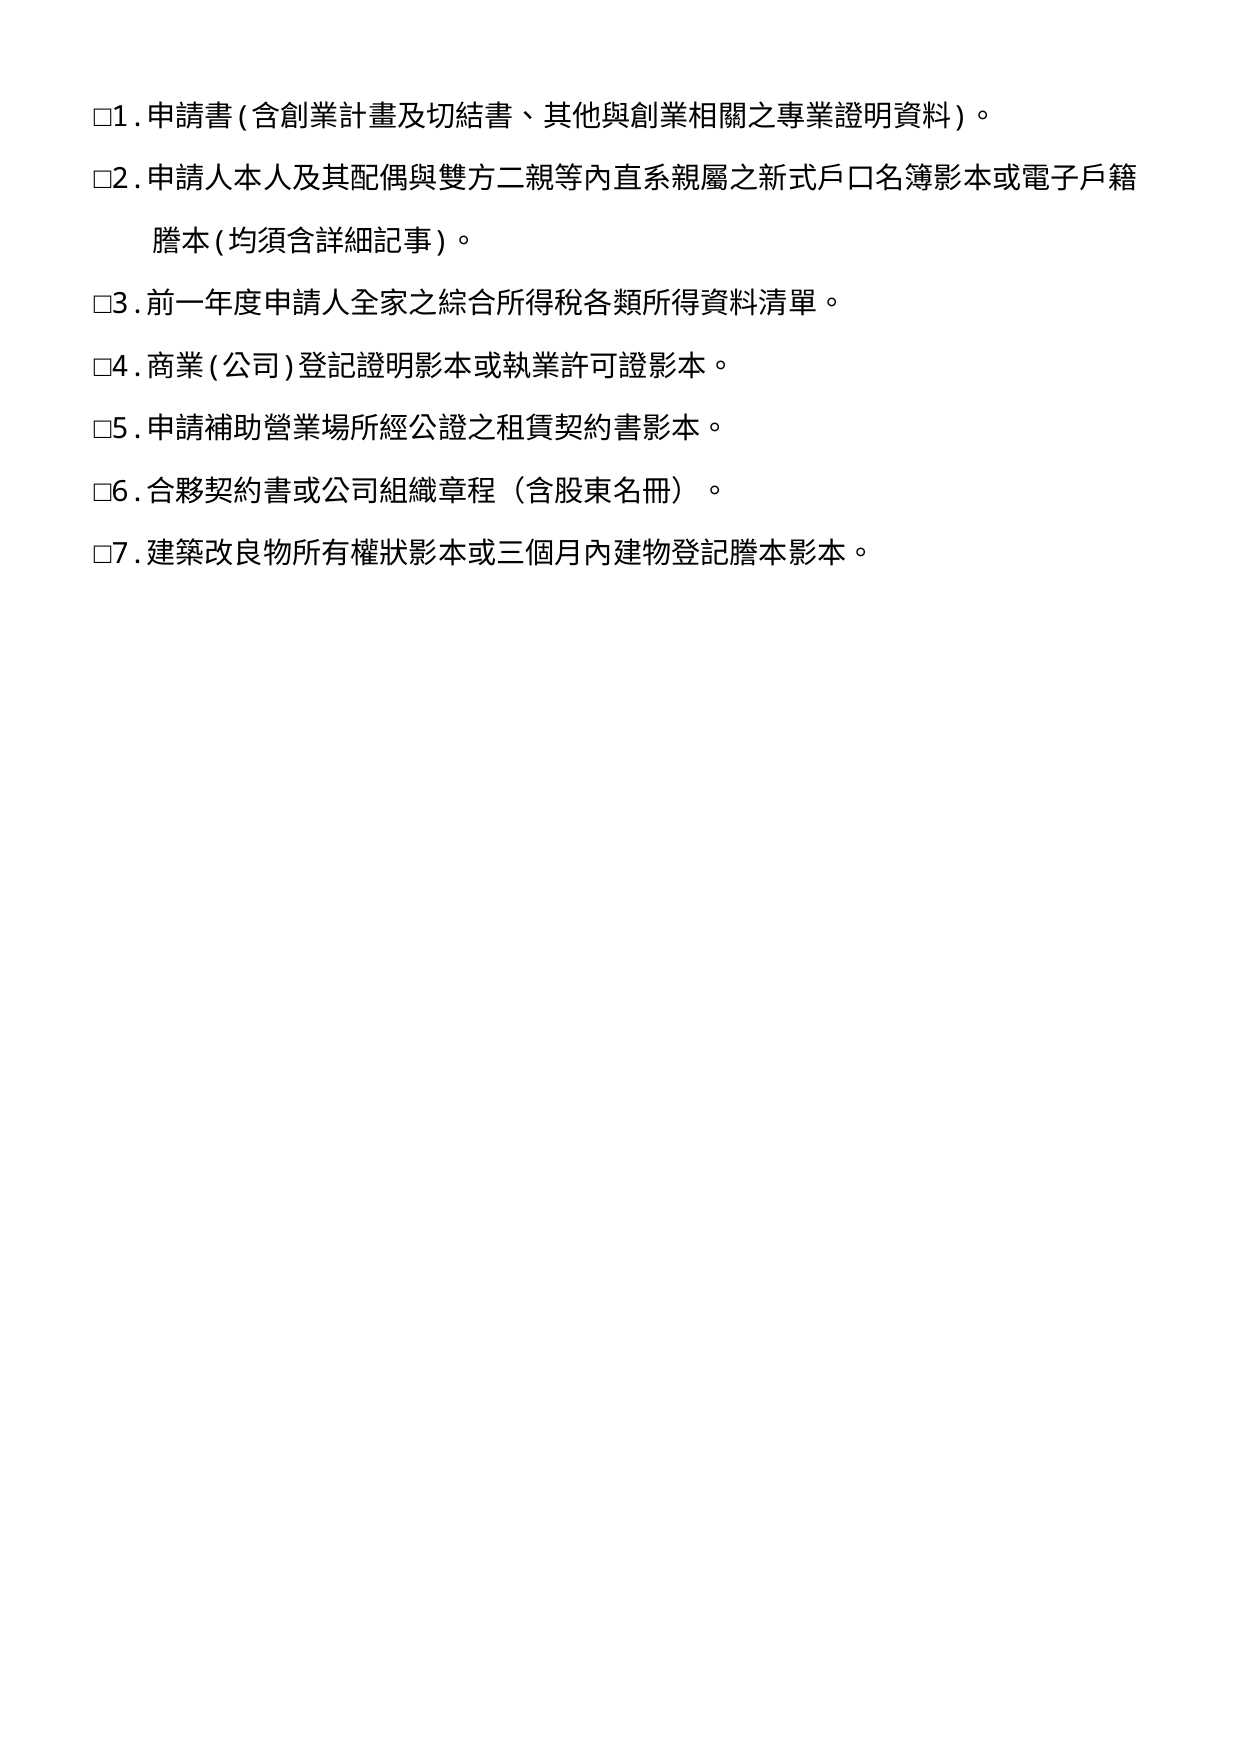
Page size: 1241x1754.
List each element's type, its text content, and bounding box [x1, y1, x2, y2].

text □2.申請人本人及其配偶與雙方二親等內直系親屬之新式戶口名簿影本或電子戶籍謄本(均須含詳細記事)。 [94, 135, 1162, 260]
text □5.申請補助營業場所經公證之租賃契約書影本。 [94, 385, 1162, 447]
text □1.申請書(含創業計畫及切結書、其他與創業相關之專業證明資料)。 [94, 72, 1162, 135]
text □3.前一年度申請人全家之綜合所得稅各類所得資料清單。 [94, 260, 1162, 322]
text □4.商業(公司)登記證明影本或執業許可證影本。 [94, 322, 1162, 385]
text □7.建築改良物所有權狀影本或三個月內建物登記謄本影本。 [94, 510, 1162, 572]
text □6.合夥契約書或公司組織章程（含股東名冊）。 [94, 447, 1162, 510]
